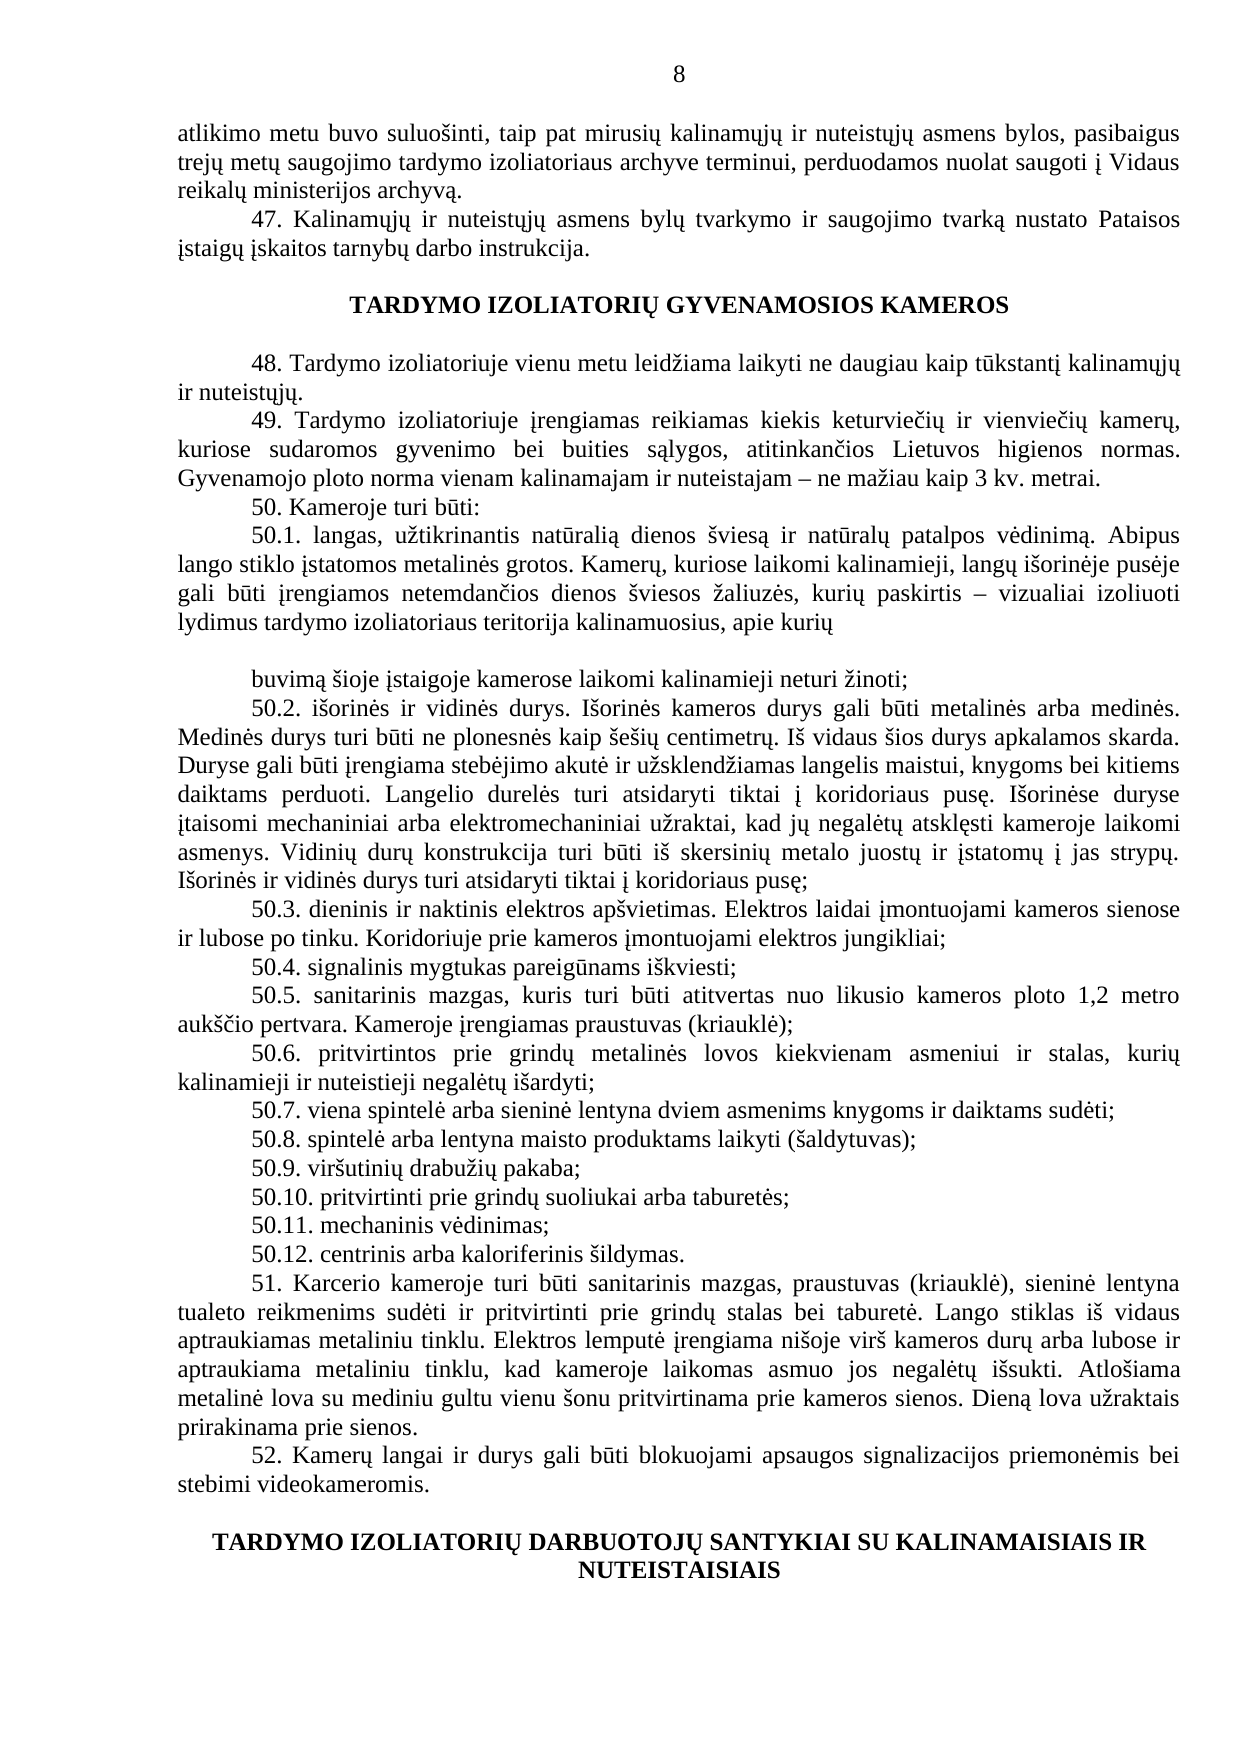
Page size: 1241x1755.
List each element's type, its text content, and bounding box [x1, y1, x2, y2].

text 50.6. pritvirtintos prie grindų metalinės lovos kiekvienam asmeniui ir stalas, kurių kalinamieji ir nuteistieji negalėtų išardyti; [177, 1038, 1181, 1096]
text 50.5. sanitarinis mazgas, kuris turi būti atitvertas nuo likusio kameros ploto 1,2 metro aukščio pertvara. Kameroje įrengiamas praustuvas (kriauklė); [177, 981, 1181, 1038]
text 50.7. viena spintelė arba sieninė lentyna dviem asmenims knygoms ir daiktams sudėti; [177, 1096, 1181, 1124]
text 50.10. pritvirtinti prie grindų suoliukai arba taburetės; [177, 1182, 1181, 1211]
text 49. Tardymo izoliatoriuje įrengiamas reikiamas kiekis keturviečių ir vienviečių kamerų, kuriose sudaromos gyvenimo bei buities sąlygos, atitinkančios Lietuvos higienos normas. Gyvenamojo ploto norma vienam kalinamajam ir nuteistajam – ne mažiau kaip 3 kv. metrai. [177, 406, 1181, 492]
text 48. Tardymo izoliatoriuje vienu metu leidžiama laikyti ne daugiau kaip tūkstantį kalinamųjų ir nuteistųjų. [177, 348, 1181, 406]
text buvimą šioje įstaigoje kamerose laikomi kalinamieji neturi žinoti; [177, 664, 1181, 693]
text 50.11. mechaninis vėdinimas; [177, 1211, 1181, 1239]
text atlikimo metu buvo suluošinti, taip pat mirusių kalinamųjų ir nuteistųjų asmens bylos, pasibaigus trejų metų saugojimo tardymo izoliatoriaus archyve terminui, perduodamos nuolat saugoti į Vidaus reikalų ministerijos archyvą. [177, 118, 1181, 204]
text 50. Kameroje turi būti: [177, 492, 1181, 521]
text 51. Karcerio kameroje turi būti sanitarinis mazgas, praustuvas (kriauklė), sieninė lentyna tualeto reikmenims sudėti ir pritvirtinti prie grindų stalas bei taburetė. Lango stiklas iš vidaus aptraukiamas metaliniu tinklu. Elektros lemputė įrengiama nišoje virš kameros durų arba lubose ir aptraukiama metaliniu tinklu, kad kameroje laikomas asmuo jos negalėtų išsukti. Atlošiama metalinė lova su mediniu gultu vienu šonu pritvirtinama prie kameros sienos. Dieną lova užraktais prirakinama prie sienos. [177, 1268, 1181, 1441]
text 50.4. signalinis mygtukas pareigūnams iškviesti; [177, 952, 1181, 981]
text 50.1. langas, užtikrinantis natūralią dienos šviesą ir natūralų patalpos vėdinimą. Abipus lango stiklo įstatomos metalinės grotos. Kamerų, kuriose laikomi kalinamieji, langų išorinėje pusėje gali būti įrengiamos netemdančios dienos šviesos žaliuzės, kurių paskirtis – vizualiai izoliuoti lydimus tardymo izoliatoriaus teritorija kalinamuosius, apie kurių [177, 521, 1181, 636]
text 50.8. spintelė arba lentyna maisto produktams laikyti (šaldytuvas); [177, 1124, 1181, 1153]
text Tardymo izoliatorių gyvenamosios kameros [177, 291, 1181, 319]
text 50.2. išorinės ir vidinės durys. Išorinės kameros durys gali būti metalinės arba medinės. Medinės durys turi būti ne plonesnės kaip šešių centimetrų. Iš vidaus šios durys apkalamos skarda. Duryse gali būti įrengiama stebėjimo akutė ir užsklendžiamas langelis maistui, knygoms bei kitiems daiktams perduoti. Langelio durelės turi atsidaryti tiktai į koridoriaus pusę. Išorinėse duryse įtaisomi mechaniniai arba elektromechaniniai užraktai, kad jų negalėtų atsklęsti kameroje laikomi asmenys. Vidinių durų konstrukcija turi būti iš skersinių metalo juostų ir įstatomų į jas strypų. Išorinės ir vidinės durys turi atsidaryti tiktai į koridoriaus pusę; [177, 693, 1181, 894]
text 50.3. dieninis ir naktinis elektros apšvietimas. Elektros laidai įmontuojami kameros sienose ir lubose po tinku. Koridoriuje prie kameros įmontuojami elektros jungikliai; [177, 894, 1181, 952]
text 47. Kalinamųjų ir nuteistųjų asmens bylų tvarkymo ir saugojimo tvarką nustato Pataisos įstaigų įskaitos tarnybų darbo instrukcija. [177, 204, 1181, 262]
text 50.12. centrinis arba kaloriferinis šildymas. [177, 1239, 1181, 1268]
text 52. Kamerų langai ir durys gali būti blokuojami apsaugos signalizacijos priemonėmis bei stebimi videokameromis. [177, 1441, 1181, 1498]
text 50.9. viršutinių drabužių pakaba; [177, 1153, 1181, 1182]
text Tardymo izoliatorių darbuotojų santykiai su kalinamaisiais ir nuteistaisiais [177, 1527, 1181, 1584]
